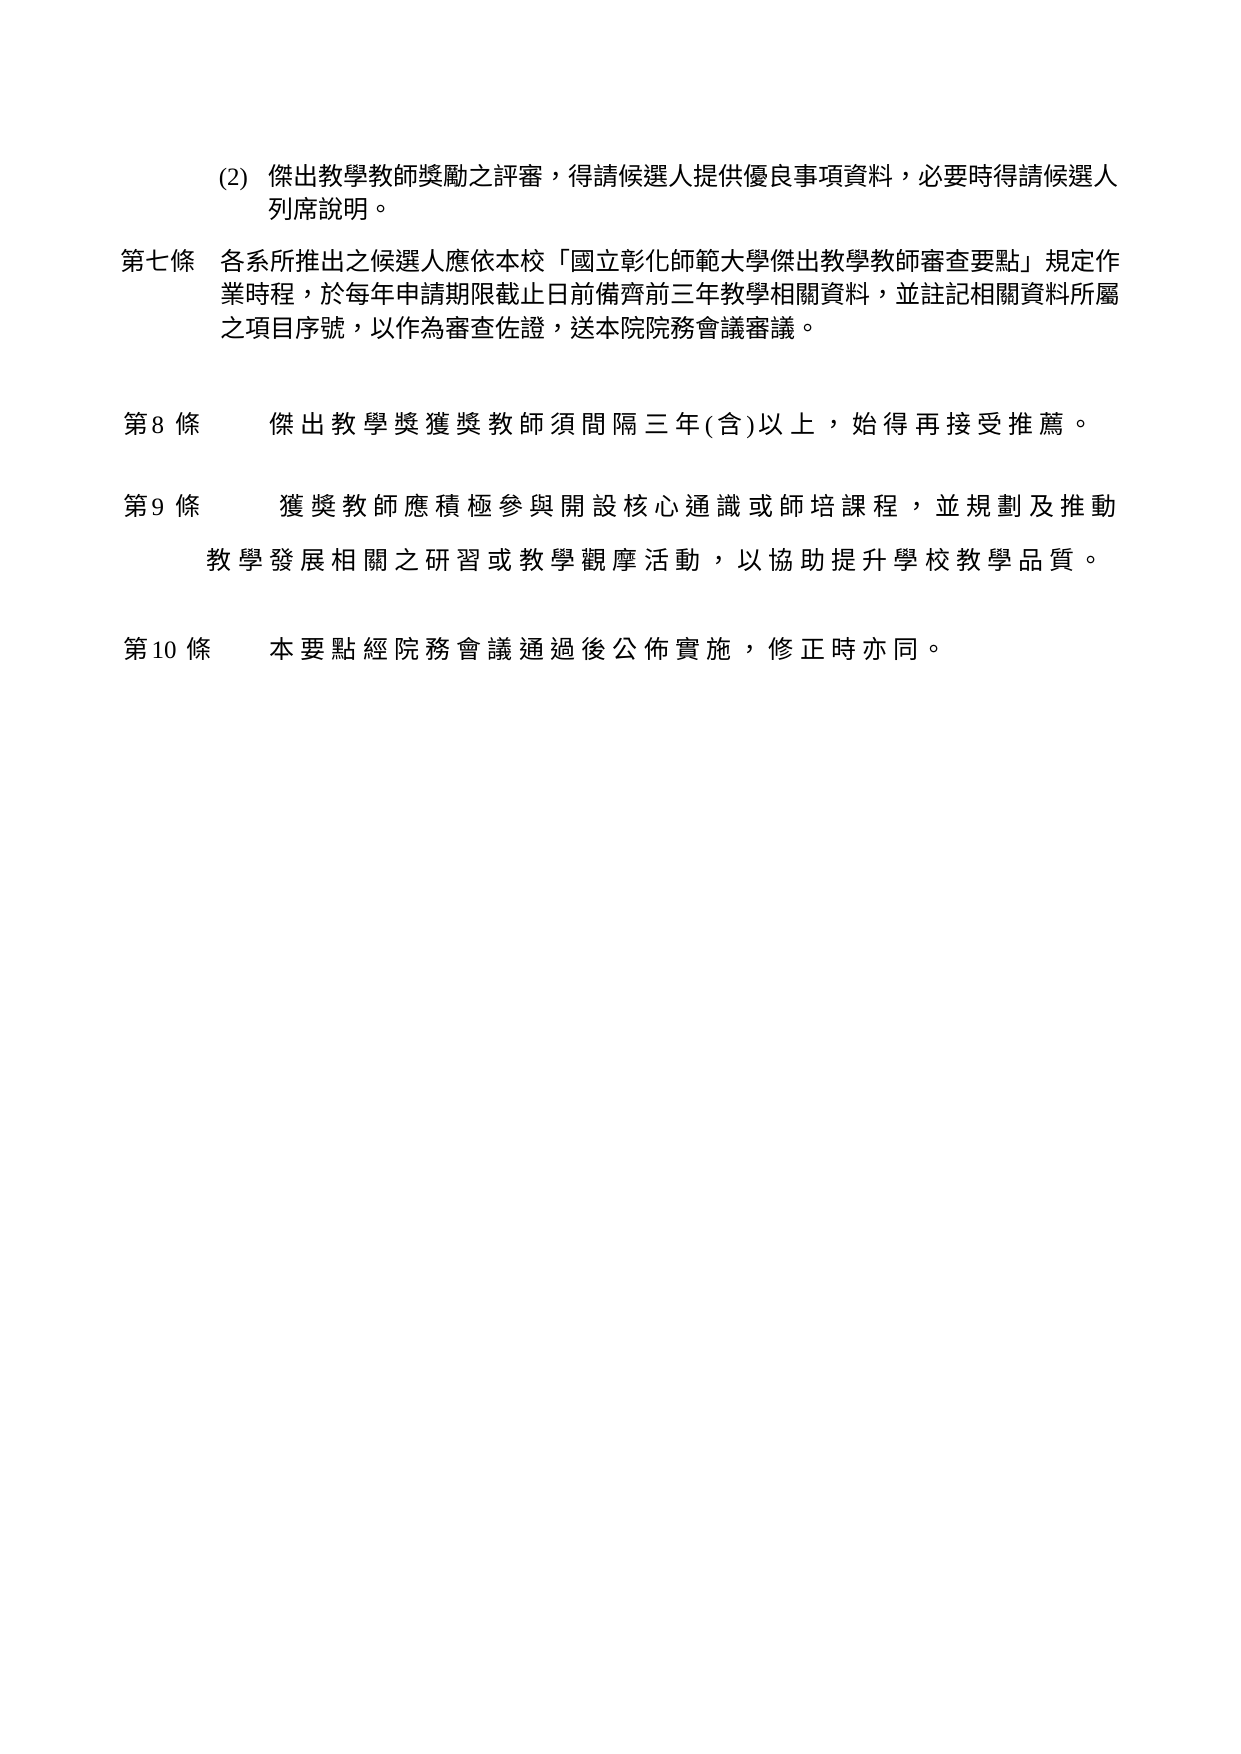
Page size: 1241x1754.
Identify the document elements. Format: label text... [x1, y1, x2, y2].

list 傑出教學教師獎勵之評審，得請候選人提供優良事項資料，必要時得請候選人列席說明。 [218, 158, 1120, 225]
list 獲奬教師應積極參與開設核心通識或師培課程，並規劃及推動教學發展相關之研習或教學觀摩活動，以協助提升學校教學品質。 [120, 454, 1120, 579]
list 傑出教學獎獲獎教師須間隔三年(含)以上，始得再接受推薦。 [120, 373, 1120, 435]
list 本要點經院務會議通過後公佈實施，修正時亦同。 [120, 598, 1120, 660]
text 第七條 各系所推出之候選人應依本校「國立彰化師範大學傑出教學教師審查要點」規定作業時程，於每年申請期限截止日前備齊前三年教學相關資料，並註記相關資料所屬之項目序號，以作為審查佐證，送本院院務會議審議。 [120, 244, 1120, 344]
